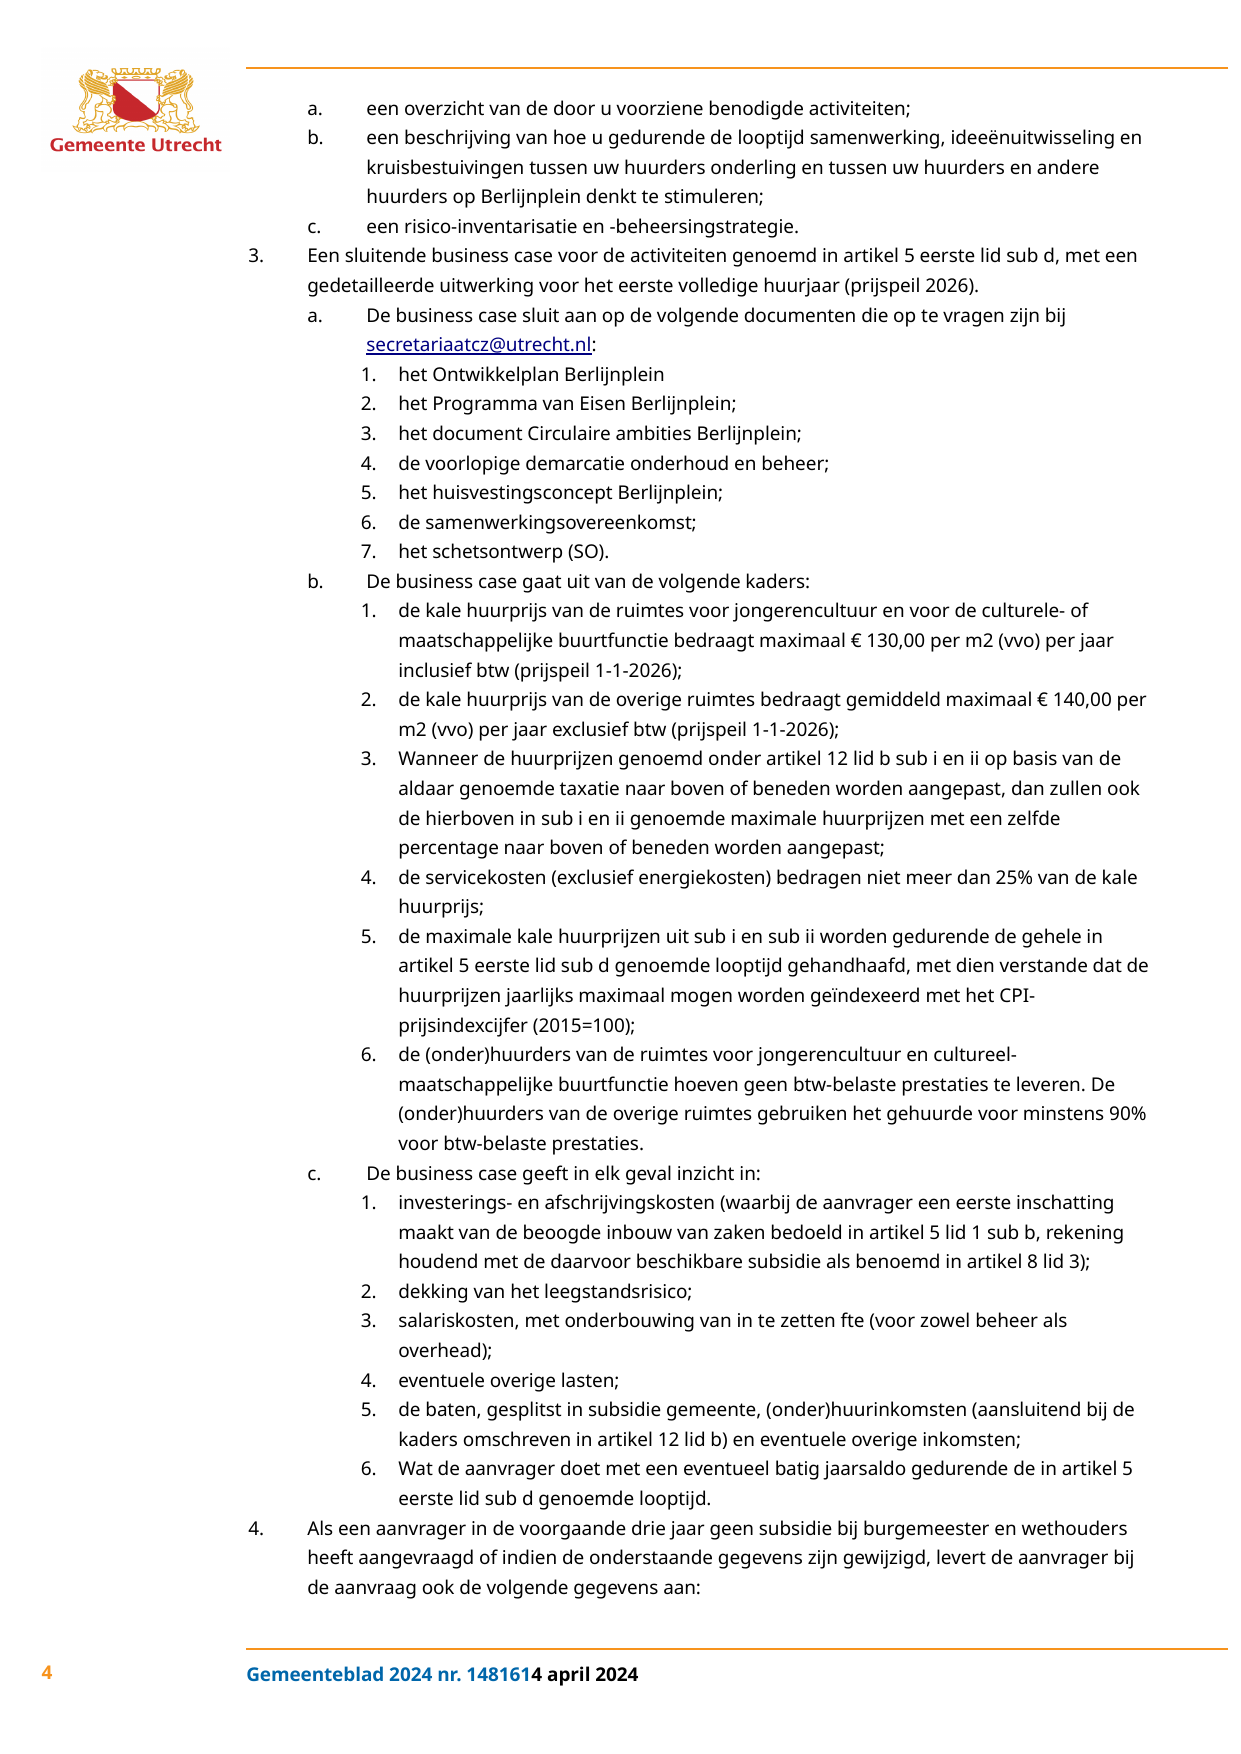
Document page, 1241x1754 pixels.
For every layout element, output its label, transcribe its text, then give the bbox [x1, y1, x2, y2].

list de samenwerkingsovereenkomst; [361, 509, 1152, 535]
list de maximale kale huurprijzen uit sub i en sub ii worden gedurende de gehele in artikel 5 eerste lid sub d genoemde looptijd gehandhaafd, met dien verstande dat de huurprijzen jaarlijks maximaal mogen worden geïndexeerd met het CPI-prijsindexcijfer (2015=100); [361, 923, 1152, 1038]
list de (onder)huurders van de ruimtes voor jongerencultuur en cultureel-maatschappelijke buurtfunctie hoeven geen btw-belaste prestaties te leveren. De (onder)huurders van de overige ruimtes gebruiken het gehuurde voor minstens 90% voor btw-belaste prestaties. [361, 1041, 1152, 1156]
list Als een aanvrager in de voorgaande drie jaar geen subsidie bij burgemeester en wethouders heeft aangevraagd of indien de onderstaande gegevens zijn gewijzigd, levert de aanvrager bij de aanvraag ook de volgende gegevens aan: [248, 1515, 1152, 1600]
list de voorlopige demarcatie onderhoud en beheer; [361, 450, 1152, 476]
list De business case sluit aan op de volgende documenten die op te vragen zijn bij secretariaatcz@utrecht.nl: [307, 302, 1152, 357]
list het Ontwikkelplan Berlijnplein [361, 361, 1152, 387]
list investerings- en afschrijvingskosten (waarbij de aanvrager een eerste inschatting maakt van de beoogde inbouw van zaken bedoeld in artikel 5 lid 1 sub b, rekening houdend met de daarvoor beschikbare subsidie als benoemd in artikel 8 lid 3); [361, 1189, 1152, 1274]
list De business case geeft in elk geval inzicht in: [307, 1160, 1152, 1186]
list Een sluitende business case voor de activiteiten genoemd in artikel 5 eerste lid sub d, met een gedetailleerde uitwerking voor het eerste volledige huurjaar (prijspeil 2026). [248, 243, 1152, 298]
list een overzicht van de door u voorziene benodigde activiteiten; [307, 95, 1152, 121]
list dekking van het leegstandsrisico; [361, 1278, 1152, 1304]
list het schetsontwerp (SO). [361, 538, 1152, 564]
list het huisvestingsconcept Berlijnplein; [361, 479, 1152, 505]
list Wat de aanvrager doet met een eventueel batig jaarsaldo gedurende de in artikel 5 eerste lid sub d genoemde looptijd. [361, 1456, 1152, 1511]
list de servicekosten (exclusief energiekosten) bedragen niet meer dan 25% van de kale huurprijs; [361, 864, 1152, 919]
list eventuele overige lasten; [361, 1367, 1152, 1393]
list de baten, gesplitst in subsidie gemeente, (onder)huurinkomsten (aansluitend bij de kaders omschreven in artikel 12 lid b) en eventuele overige inkomsten; [361, 1396, 1152, 1452]
list de kale huurprijs van de ruimtes voor jongerencultuur en voor de culturele- of maatschappelijke buurtfunctie bedraagt maximaal € 130,00 per m2 (vvo) per jaar inclusief btw (prijspeil 1-1-2026); [361, 598, 1152, 683]
list een risico-inventarisatie en -beheersingstrategie. [307, 213, 1152, 239]
list Wanneer de huurprijzen genoemd onder artikel 12 lid b sub i en ii op basis van de aldaar genoemde taxatie naar boven of beneden worden aangepast, dan zullen ook de hierboven in sub i en ii genoemde maximale huurprijzen met een zelfde percentage naar boven of beneden worden aangepast; [361, 746, 1152, 860]
list salariskosten, met onderbouwing van in te zetten fte (voor zowel beheer als overhead); [361, 1308, 1152, 1363]
picture [41, 47, 231, 172]
list de kale huurprijs van de overige ruimtes bedraagt gemiddeld maximaal € 140,00 per m2 (vvo) per jaar exclusief btw (prijspeil 1-1-2026); [361, 686, 1152, 742]
list het Programma van Eisen Berlijnplein; [361, 391, 1152, 416]
list het document Circulaire ambities Berlijnplein; [361, 420, 1152, 446]
list een beschrijving van hoe u gedurende de looptijd samenwerking, ideeënuitwisseling en kruisbestuivingen tussen uw huurders onderling en tussen uw huurders en andere huurders op Berlijnplein denkt te stimuleren; [307, 124, 1152, 209]
list De business case gaat uit van de volgende kaders: [307, 568, 1152, 594]
